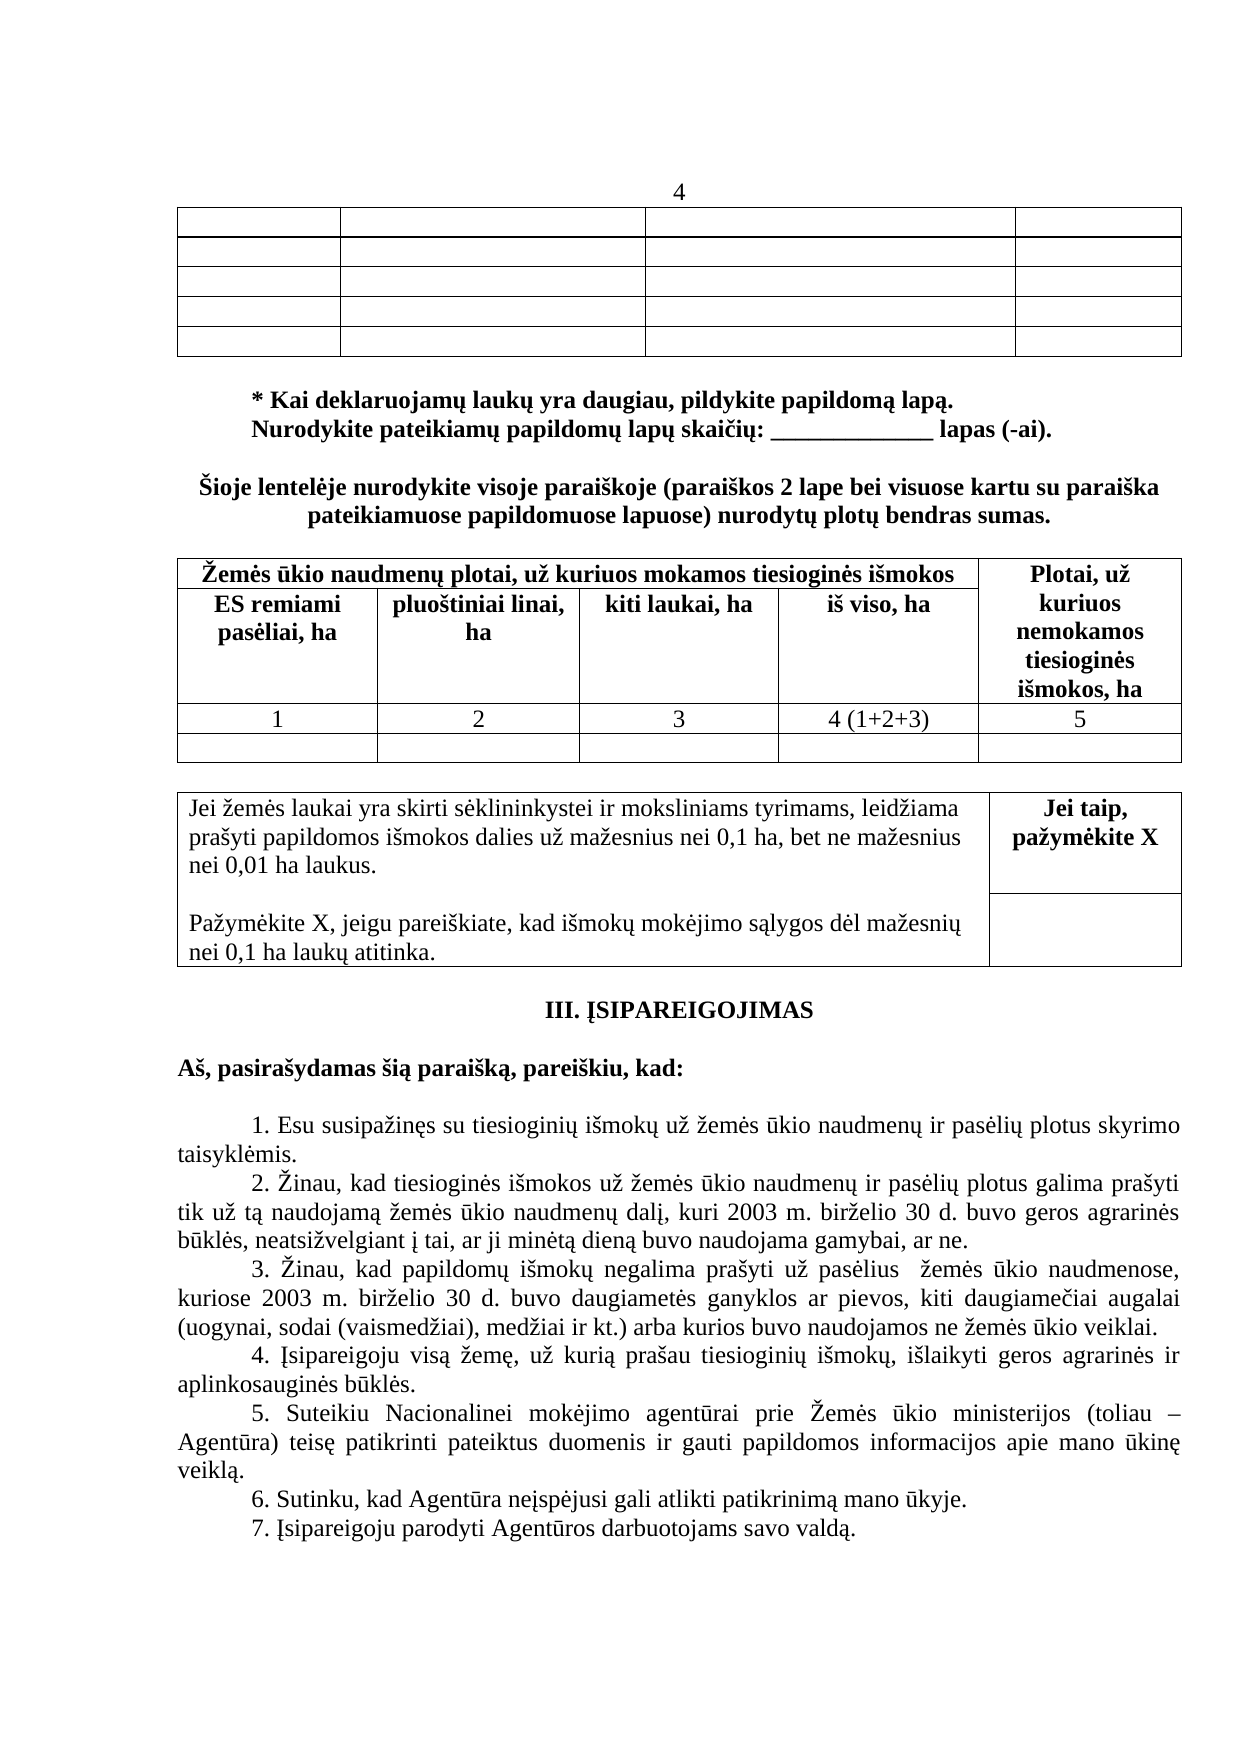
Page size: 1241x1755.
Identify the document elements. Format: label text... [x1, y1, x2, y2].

table_cell [178, 208, 340, 236]
text 5. Suteikiu Nacionalinei mokėjimo agentūrai prie Žemės ūkio ministerijos (toliau – Agentūra) teisę patikrinti pateiktus duomenis ir gauti papildomos informacijos apie mano ūkinę veiklą. [177, 1398, 1181, 1484]
table_cell 1 [178, 704, 377, 732]
table_cell [1016, 238, 1181, 266]
table_header Plotai, už kuriuos nemokamos tiesioginės išmokos, ha [979, 559, 1181, 703]
table_cell [178, 734, 377, 762]
table_cell [646, 267, 1015, 296]
text 4. Įsipareigoju visą žemę, už kurią prašau tiesioginių išmokų, išlaikyti geros agrarinės ir aplinkosauginės būklės. [177, 1340, 1181, 1398]
table_cell [341, 238, 645, 266]
text 2. Žinau, kad tiesioginės išmokos už žemės ūkio naudmenų ir pasėlių plotus galima prašyti tik už tą naudojamą žemės ūkio naudmenų dalį, kuri 2003 m. birželio 30 d. buvo geros agrarinės būklės, neatsižvelgiant į tai, ar ji minėtą dieną buvo naudojama gamybai, ar ne. [177, 1168, 1181, 1254]
table_cell [178, 327, 340, 356]
table_cell 4 (1+2+3) [779, 704, 978, 732]
table_cell [378, 734, 579, 762]
table_cell [341, 327, 645, 356]
text 1. Esu susipažinęs su tiesioginių išmokų už žemės ūkio naudmenų ir pasėlių plotus skyrimo taisyklėmis. [177, 1110, 1181, 1168]
table_header Jei žemės laukai yra skirti sėklininkystei ir moksliniams tyrimams, leidžiama prašyti papildomos išmokos dalies už mažesnius nei 0,1 ha, bet ne mažesnius nei 0,01 ha laukus. Pažymėkite X, jeigu pareiškiate, kad išmokų mokėjimo sąlygos dėl mažesnių nei 0,1 ha laukų atitinka. [178, 793, 989, 966]
table_cell [580, 734, 778, 762]
text 7. Įsipareigoju parodyti Agentūros darbuotojams savo valdą. [177, 1513, 1181, 1542]
table_cell 2 [378, 704, 579, 732]
table_cell [646, 327, 1015, 356]
table_cell [1016, 297, 1181, 326]
table_cell [1016, 208, 1181, 236]
text * Kai deklaruojamų laukų yra daugiau, pildykite papildomą lapą. [177, 385, 1181, 414]
table_cell [1016, 327, 1181, 356]
table_cell 3 [580, 704, 778, 732]
table_cell kiti laukai, ha [580, 589, 778, 703]
table_cell 5 [979, 704, 1181, 732]
table_header Jei taip, pažymėkite X [990, 793, 1181, 893]
text III. ĮSIPAREIGOJIMAS [177, 995, 1181, 1024]
table_cell pluoštiniai linai, ha [378, 589, 579, 703]
text Šioje lentelėje nurodykite visoje paraiškoje (paraiškos 2 lape bei visuose kartu su paraiška pateikiamuose papildomuose lapuose) nurodytų plotų bendras sumas. [177, 472, 1181, 529]
table_cell [341, 297, 645, 326]
table_cell [178, 238, 340, 266]
table_cell [178, 267, 340, 296]
text 3. Žinau, kad papildomų išmokų negalima prašyti už pasėlius žemės ūkio naudmenose, kuriose 2003 m. birželio 30 d. buvo daugiametės ganyklos ar pievos, kiti daugiamečiai augalai (uogynai, sodai (vaismedžiai), medžiai ir kt.) arba kurios buvo naudojamos ne žemės ūkio veiklai. [177, 1254, 1181, 1340]
table_cell [178, 297, 340, 326]
table_cell iš viso, ha [779, 589, 978, 703]
table_cell [646, 238, 1015, 266]
table_cell [646, 208, 1015, 236]
text Aš, pasirašydamas šią paraišką, pareiškiu, kad: [177, 1053, 1181, 1082]
text Nurodykite pateikiamų papildomų lapų skaičių: _____________ lapas (-ai). [177, 414, 1181, 443]
table_cell ⁪ [990, 894, 1181, 966]
table_cell [1016, 267, 1181, 296]
table_cell [341, 208, 645, 236]
table_cell ES remiami pasėliai, ha [178, 589, 377, 703]
text 6. Sutinku, kad Agentūra neįspėjusi gali atlikti patikrinimą mano ūkyje. [177, 1484, 1181, 1513]
table_cell [779, 734, 978, 762]
table_cell [979, 734, 1181, 762]
table_header Žemės ūkio naudmenų plotai, už kuriuos mokamos tiesioginės išmokos [178, 559, 978, 588]
table_cell [341, 267, 645, 296]
table_cell [646, 297, 1015, 326]
